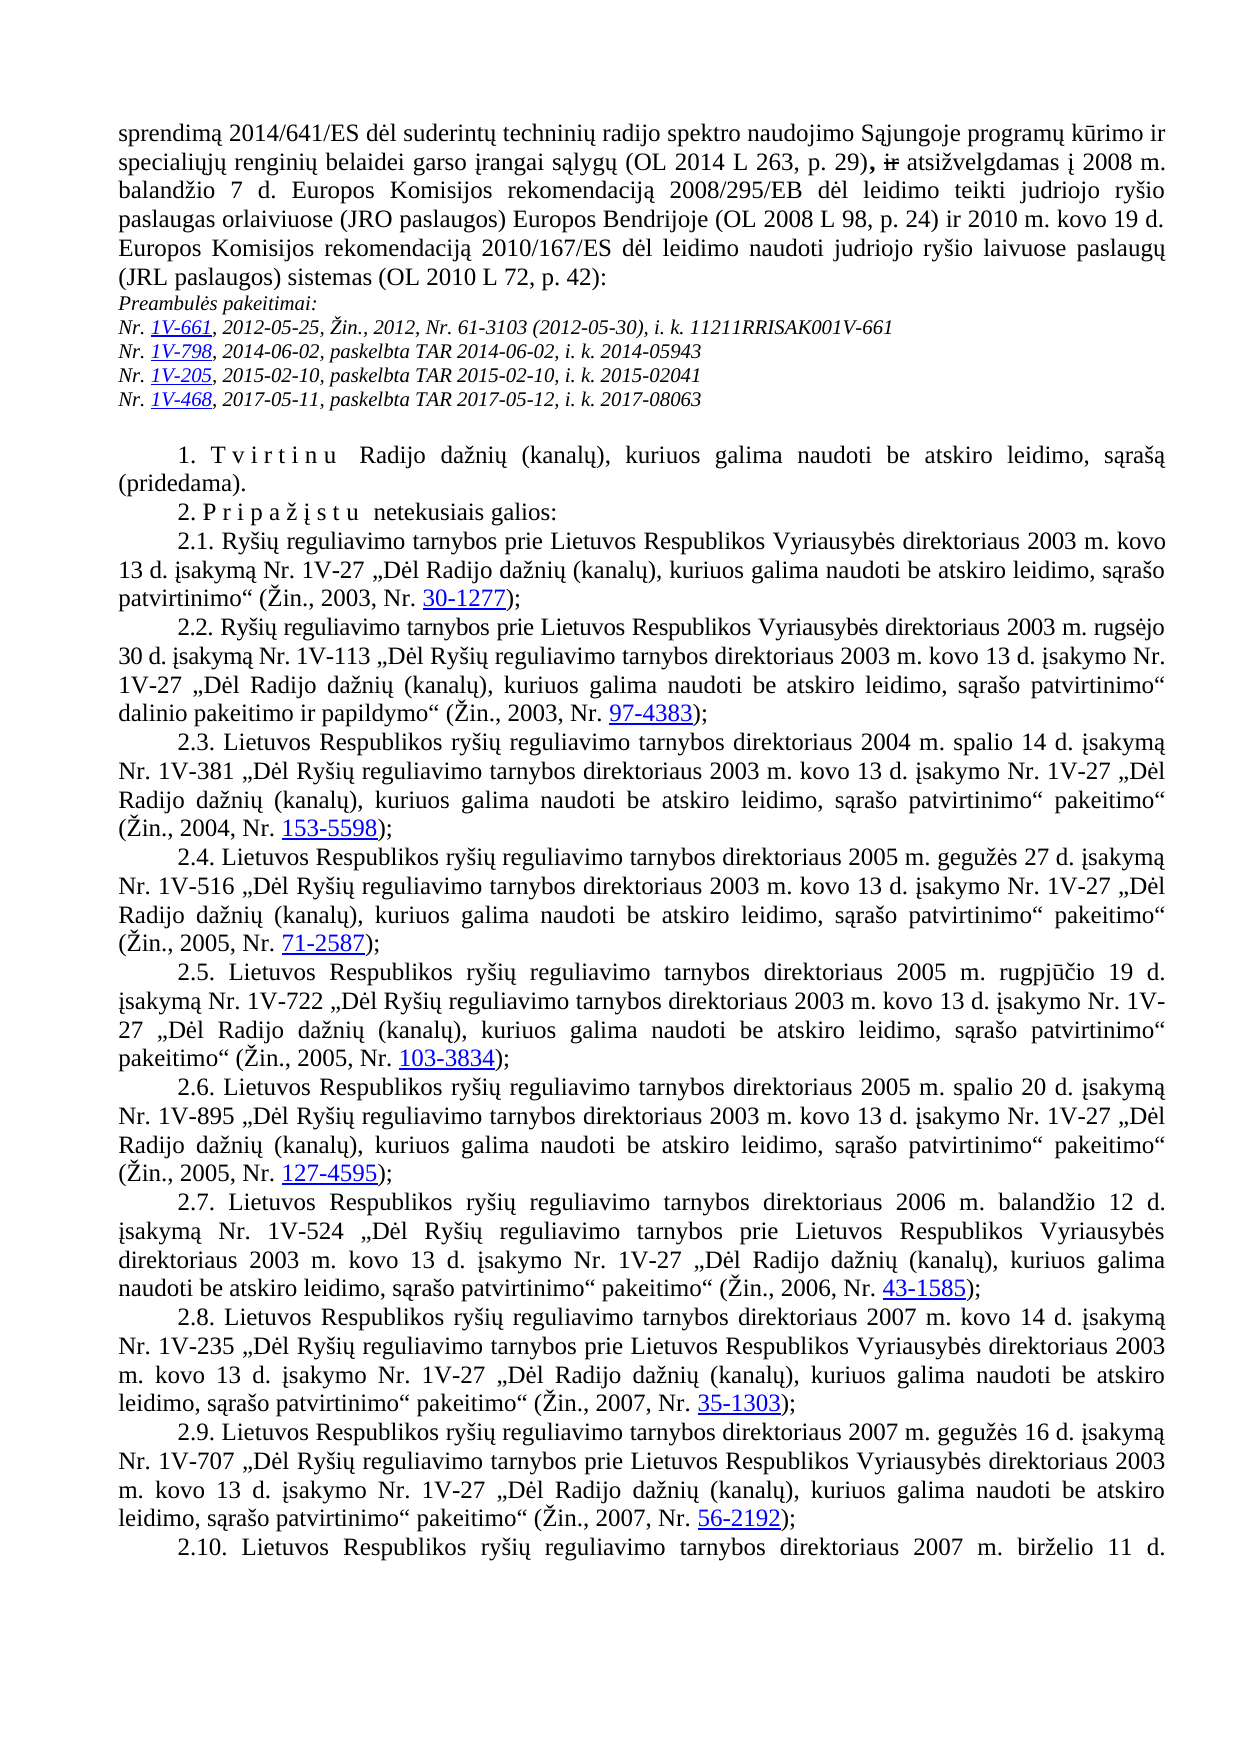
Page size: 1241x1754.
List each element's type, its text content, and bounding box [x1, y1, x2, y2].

text 2.10. Lietuvos Respublikos ryšių reguliavimo tarnybos direktoriaus 2007 m. birželio 11 d. [118, 1532, 1166, 1561]
text 2. Pripažįstu netekusiais galios: [118, 497, 1166, 526]
text 2.3. Lietuvos Respublikos ryšių reguliavimo tarnybos direktoriaus 2004 m. spalio 14 d. įsakymą Nr. 1V-381 „Dėl Ryšių reguliavimo tarnybos direktoriaus 2003 m. kovo 13 d. įsakymo Nr. 1V-27 „Dėl Radijo dažnių (kanalų), kuriuos galima naudoti be atskiro leidimo, sąrašo patvirtinimo“ pakeitimo“ (Žin., 2004, Nr. 153-5598); [118, 727, 1166, 842]
text 2.4. Lietuvos Respublikos ryšių reguliavimo tarnybos direktoriaus 2005 m. gegužės 27 d. įsakymą Nr. 1V-516 „Dėl Ryšių reguliavimo tarnybos direktoriaus 2003 m. kovo 13 d. įsakymo Nr. 1V-27 „Dėl Radijo dažnių (kanalų), kuriuos galima naudoti be atskiro leidimo, sąrašo patvirtinimo“ pakeitimo“ (Žin., 2005, Nr. 71-2587); [118, 842, 1166, 957]
text 2.9. Lietuvos Respublikos ryšių reguliavimo tarnybos direktoriaus 2007 m. gegužės 16 d. įsakymą Nr. 1V-707 „Dėl Ryšių reguliavimo tarnybos prie Lietuvos Respublikos Vyriausybės direktoriaus 2003 m. kovo 13 d. įsakymo Nr. 1V-27 „Dėl Radijo dažnių (kanalų), kuriuos galima naudoti be atskiro leidimo, sąrašo patvirtinimo“ pakeitimo“ (Žin., 2007, Nr. 56-2192); [118, 1417, 1166, 1532]
text 2.5. Lietuvos Respublikos ryšių reguliavimo tarnybos direktoriaus 2005 m. rugpjūčio 19 d. įsakymą Nr. 1V-722 „Dėl Ryšių reguliavimo tarnybos direktoriaus 2003 m. kovo 13 d. įsakymo Nr. 1V-27 „Dėl Radijo dažnių (kanalų), kuriuos galima naudoti be atskiro leidimo, sąrašo patvirtinimo“ pakeitimo“ (Žin., 2005, Nr. 103-3834); [118, 957, 1166, 1072]
text Nr. 1V-205, 2015-02-10, paskelbta TAR 2015-02-10, i. k. 2015-02041 [118, 363, 1166, 387]
text Nr. 1V-798, 2014-06-02, paskelbta TAR 2014-06-02, i. k. 2014-05943 [118, 339, 1166, 363]
text 2.7. Lietuvos Respublikos ryšių reguliavimo tarnybos direktoriaus 2006 m. balandžio 12 d. įsakymą Nr. 1V-524 „Dėl Ryšių reguliavimo tarnybos prie Lietuvos Respublikos Vyriausybės direktoriaus 2003 m. kovo 13 d. įsakymo Nr. 1V-27 „Dėl Radijo dažnių (kanalų), kuriuos galima naudoti be atskiro leidimo, sąrašo patvirtinimo“ pakeitimo“ (Žin., 2006, Nr. 43-1585); [118, 1187, 1166, 1302]
text 2.1. Ryšių reguliavimo tarnybos prie Lietuvos Respublikos Vyriausybės direktoriaus 2003 m. kovo 13 d. įsakymą Nr. 1V-27 „Dėl Radijo dažnių (kanalų), kuriuos galima naudoti be atskiro leidimo, sąrašo patvirtinimo“ (Žin., 2003, Nr. 30-1277); [118, 526, 1166, 612]
text 2.6. Lietuvos Respublikos ryšių reguliavimo tarnybos direktoriaus 2005 m. spalio 20 d. įsakymą Nr. 1V-895 „Dėl Ryšių reguliavimo tarnybos direktoriaus 2003 m. kovo 13 d. įsakymo Nr. 1V-27 „Dėl Radijo dažnių (kanalų), kuriuos galima naudoti be atskiro leidimo, sąrašo patvirtinimo“ pakeitimo“ (Žin., 2005, Nr. 127-4595); [118, 1072, 1166, 1187]
text 2.2. Ryšių reguliavimo tarnybos prie Lietuvos Respublikos Vyriausybės direktoriaus 2003 m. rugsėjo 30 d. įsakymą Nr. 1V-113 „Dėl Ryšių reguliavimo tarnybos direktoriaus 2003 m. kovo 13 d. įsakymo Nr. 1V-27 „Dėl Radijo dažnių (kanalų), kuriuos galima naudoti be atskiro leidimo, sąrašo patvirtinimo“ dalinio pakeitimo ir papildymo“ (Žin., 2003, Nr. 97-4383); [118, 612, 1166, 727]
text 1. Tvirtinu Radijo dažnių (kanalų), kuriuos galima naudoti be atskiro leidimo, sąrašą (pridedama). [118, 440, 1166, 497]
text Preambulės pakeitimai: [118, 291, 1166, 315]
text sprendimą 2014/641/ES dėl suderintų techninių radijo spektro naudojimo Sąjungoje programų kūrimo ir specialiųjų renginių belaidei garso įrangai sąlygų (OL 2014 L 263, p. 29), ir atsižvelgdamas į 2008 m. balandžio 7 d. Europos Komisijos rekomendaciją 2008/295/EB dėl leidimo teikti judriojo ryšio paslaugas orlaiviuose (JRO paslaugos) Europos Bendrijoje (OL 2008 L 98, p. 24) ir 2010 m. kovo 19 d. Europos Komisijos rekomendaciją 2010/167/ES dėl leidimo naudoti judriojo ryšio laivuose paslaugų (JRL paslaugos) sistemas (OL 2010 L 72, p. 42): [118, 118, 1166, 291]
text Nr. 1V-661, 2012-05-25, Žin., 2012, Nr. 61-3103 (2012-05-30), i. k. 11211RRISAK001V-661 [118, 315, 1166, 339]
text Nr. 1V-468, 2017-05-11, paskelbta TAR 2017-05-12, i. k. 2017-08063 [118, 387, 1166, 411]
text 2.8. Lietuvos Respublikos ryšių reguliavimo tarnybos direktoriaus 2007 m. kovo 14 d. įsakymą Nr. 1V-235 „Dėl Ryšių reguliavimo tarnybos prie Lietuvos Respublikos Vyriausybės direktoriaus 2003 m. kovo 13 d. įsakymo Nr. 1V-27 „Dėl Radijo dažnių (kanalų), kuriuos galima naudoti be atskiro leidimo, sąrašo patvirtinimo“ pakeitimo“ (Žin., 2007, Nr. 35-1303); [118, 1302, 1166, 1417]
